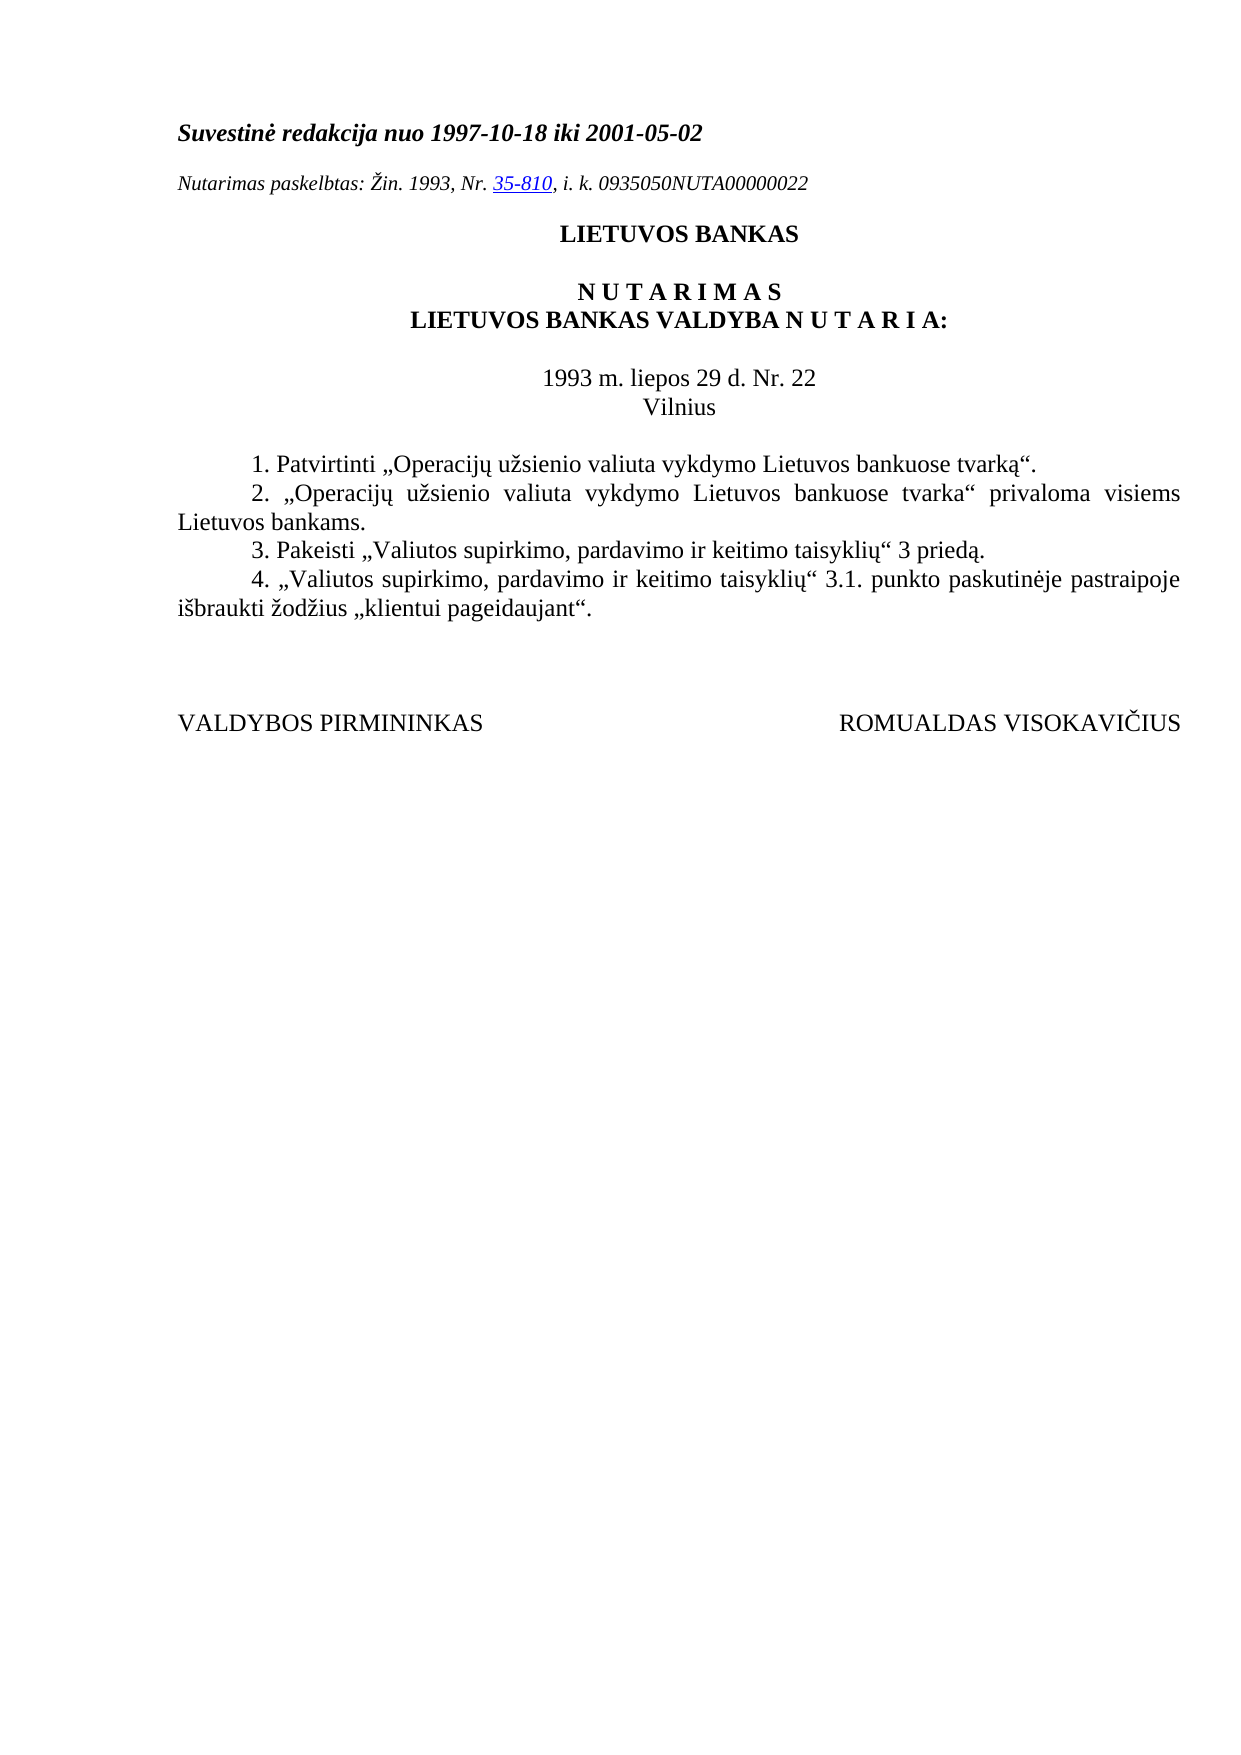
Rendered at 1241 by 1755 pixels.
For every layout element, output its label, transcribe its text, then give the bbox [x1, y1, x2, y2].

text LIETUVOS BANKAS VALDYBA N U T A R I A: [177, 305, 1181, 334]
text N U T A R I M A S [177, 277, 1181, 305]
text 3. Pakeisti „Valiutos supirkimo, pardavimo ir keitimo taisyklių“ 3 priedą. [177, 535, 1181, 564]
text Vilnius [177, 392, 1181, 420]
text Suvestinė redakcija nuo 1997-10-18 iki 2001-05-02 [177, 118, 1181, 147]
text LIETUVOS BANKAS [177, 219, 1181, 248]
text 2. „Operacijų užsienio valiuta vykdymo Lietuvos bankuose tvarka“ privaloma visiems Lietuvos bankams. [177, 478, 1181, 535]
text 1. Patvirtinti „Operacijų užsienio valiuta vykdymo Lietuvos bankuose tvarką“. [177, 449, 1181, 478]
text 4. „Valiutos supirkimo, pardavimo ir keitimo taisyklių“ 3.1. punkto paskutinėje pastraipoje išbraukti žodžius „klientui pageidaujant“. [177, 564, 1181, 622]
text 1993 m. liepos 29 d. Nr. 22 [177, 363, 1181, 392]
text VALDYBOS PIRMININKAS ROMUALDAS VISOKAVIČIUS [177, 708, 1181, 737]
text Nutarimas paskelbtas: Žin. 1993, Nr. 35-810, i. k. 0935050NUTA00000022 [177, 171, 1181, 195]
